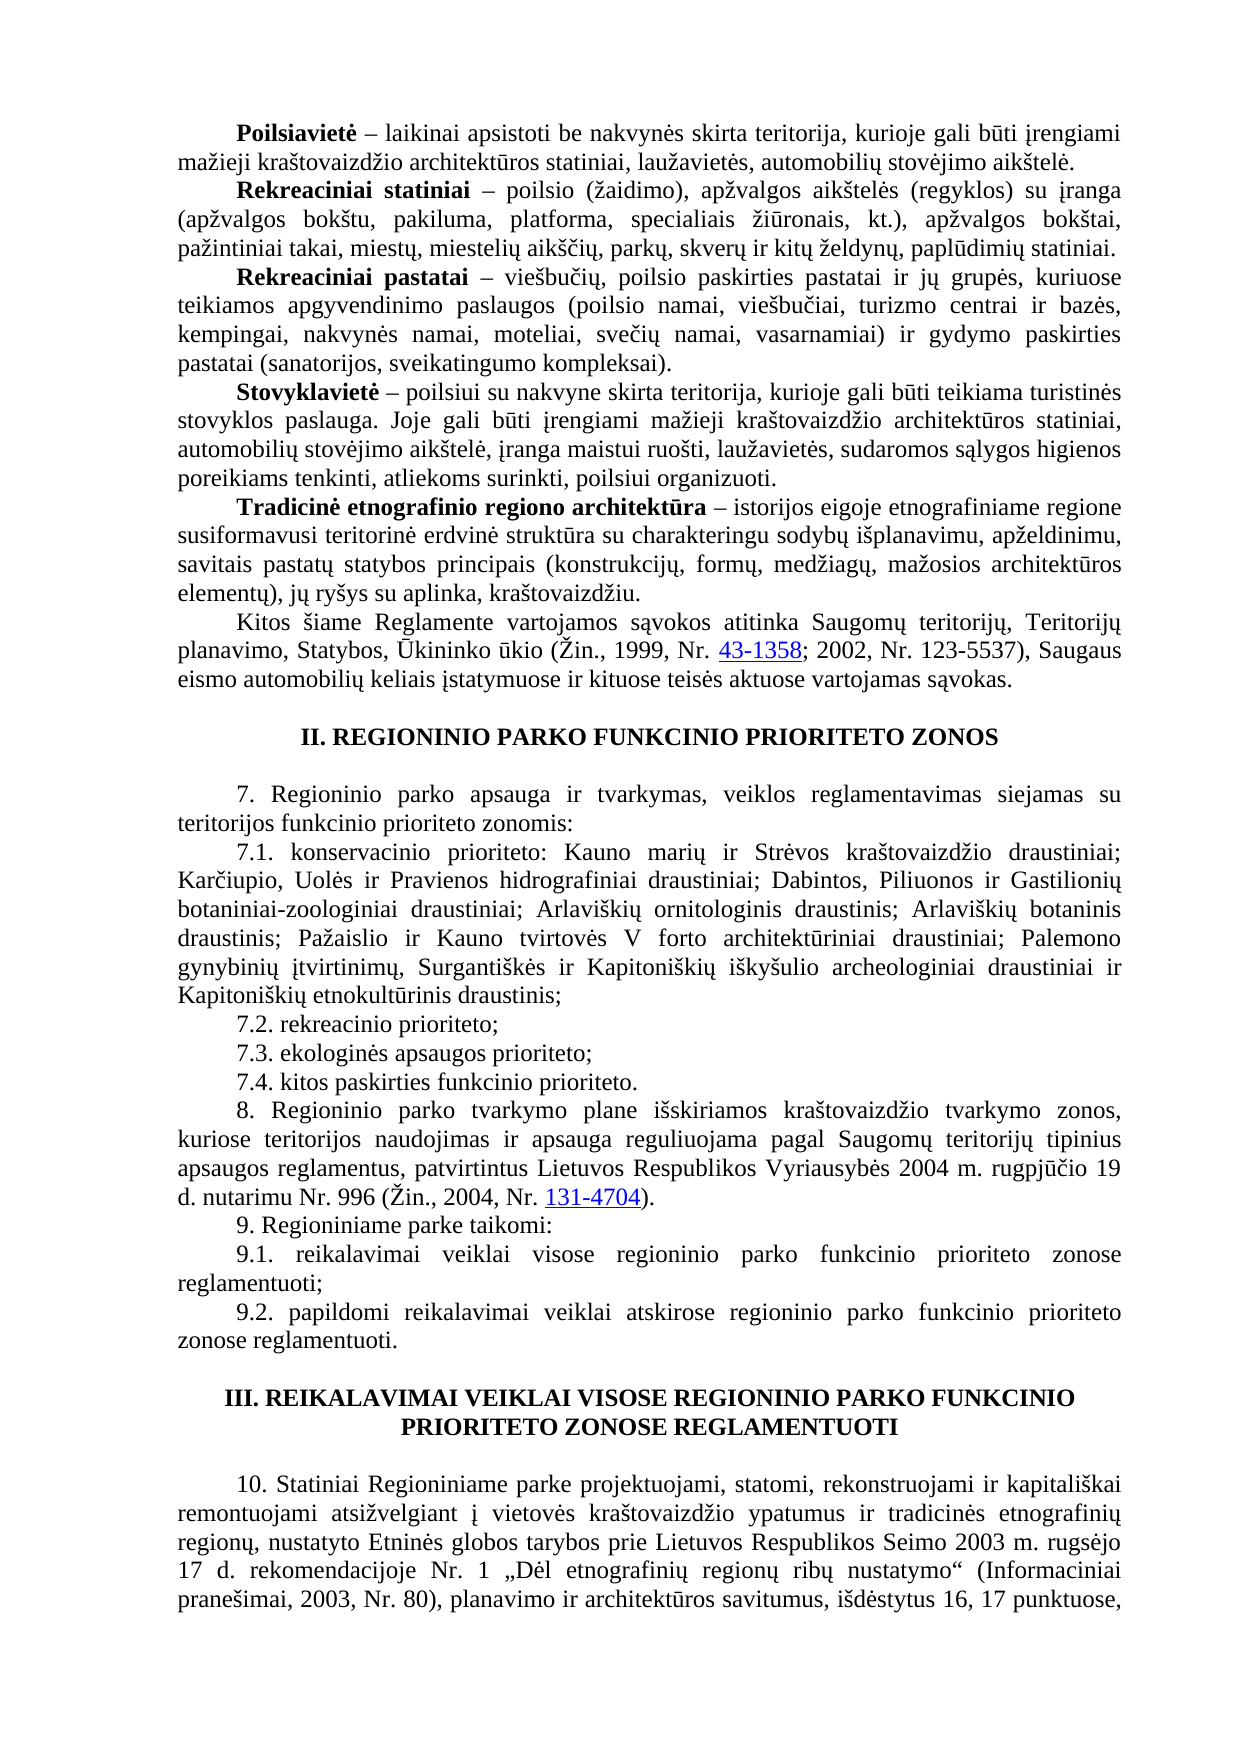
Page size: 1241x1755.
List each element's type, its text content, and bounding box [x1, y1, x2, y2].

text Rekreaciniai statiniai – poilsio (žaidimo), apžvalgos aikštelės (regyklos) su įranga (apžvalgos bokštu, pakiluma, platforma, specialiais žiūronais, kt.), apžvalgos bokštai, pažintiniai takai, miestų, miestelių aikščių, parkų, skverų ir kitų želdynų, paplūdimių statiniai. [177, 176, 1122, 262]
text 7. Regioninio parko apsauga ir tvarkymas, veiklos reglamentavimas siejamas su teritorijos funkcinio prioriteto zonomis: [177, 779, 1122, 837]
text Stovyklavietė – poilsiui su nakvyne skirta teritorija, kurioje gali būti teikiama turistinės stovyklos paslauga. Joje gali būti įrengiami mažieji kraštovaizdžio architektūros statiniai, automobilių stovėjimo aikštelė, įranga maistui ruošti, laužavietės, sudaromos sąlygos higienos poreikiams tenkinti, atliekoms surinkti, poilsiui organizuoti. [177, 377, 1122, 492]
text Rekreaciniai pastatai – viešbučių, poilsio paskirties pastatai ir jų grupės, kuriuose teikiamos apgyvendinimo paslaugos (poilsio namai, viešbučiai, turizmo centrai ir bazės, kempingai, nakvynės namai, moteliai, svečių namai, vasarnamiai) ir gydymo paskirties pastatai (sanatorijos, sveikatingumo kompleksai). [177, 262, 1122, 377]
text 7.4. kitos paskirties funkcinio prioriteto. [177, 1067, 1122, 1096]
text 9. Regioniniame parke taikomi: [177, 1211, 1122, 1239]
text II. REGIONINIO PARKO FUNKCINIO PRIORITETO ZONOS [177, 722, 1122, 751]
text 10. Statiniai Regioniniame parke projektuojami, statomi, rekonstruojami ir kapitališkai remontuojami atsižvelgiant į vietovės kraštovaizdžio ypatumus ir tradicinės etnografinių regionų, nustatyto Etninės globos tarybos prie Lietuvos Respublikos Seimo 2003 m. rugsėjo 17 d. rekomendacijoje Nr. 1 „Dėl etnografinių regionų ribų nustatymo“ (Informaciniai pranešimai, 2003, Nr. 80), planavimo ir architektūros savitumus, išdėstytus 16, 17 punktuose, [177, 1469, 1122, 1613]
text Poilsiavietė – laikinai apsistoti be nakvynės skirta teritorija, kurioje gali būti įrengiami mažieji kraštovaizdžio architektūros statiniai, laužavietės, automobilių stovėjimo aikštelė. [177, 118, 1122, 176]
text 7.3. ekologinės apsaugos prioriteto; [177, 1038, 1122, 1067]
text Kitos šiame Reglamente vartojamos sąvokos atitinka Saugomų teritorijų, Teritorijų planavimo, Statybos, Ūkininko ūkio (Žin., 1999, Nr. 43-1358; 2002, Nr. 123-5537), Saugaus eismo automobilių keliais įstatymuose ir kituose teisės aktuose vartojamas sąvokas. [177, 607, 1122, 693]
text 7.2. rekreacinio prioriteto; [177, 1009, 1122, 1038]
text Iii. REIKALAVIMAI veiklai visose regioninio PARKO FUNKCINIO PRIORITETO ZONOSE reglamentuoti [177, 1383, 1122, 1441]
text 8. Regioninio parko tvarkymo plane išskiriamos kraštovaizdžio tvarkymo zonos, kuriose teritorijos naudojimas ir apsauga reguliuojama pagal Saugomų teritorijų tipinius apsaugos reglamentus, patvirtintus Lietuvos Respublikos Vyriausybės 2004 m. rugpjūčio 19 d. nutarimu Nr. 996 (Žin., 2004, Nr. 131-4704). [177, 1096, 1122, 1211]
text 9.1. reikalavimai veiklai visose regioninio parko funkcinio prioriteto zonose reglamentuoti; [177, 1239, 1122, 1297]
text 7.1. konservacinio prioriteto: Kauno marių ir Strėvos kraštovaizdžio draustiniai; Karčiupio, Uolės ir Pravienos hidrografiniai draustiniai; Dabintos, Piliuonos ir Gastilionių botaniniai-zoologiniai draustiniai; Arlaviškių ornitologinis draustinis; Arlaviškių botaninis draustinis; Pažaislio ir Kauno tvirtovės V forto architektūriniai draustiniai; Palemono gynybinių įtvirtinimų, Surgantiškės ir Kapitoniškių iškyšulio archeologiniai draustiniai ir Kapitoniškių etnokultūrinis draustinis; [177, 837, 1122, 1009]
text Tradicinė etnografinio regiono architektūra – istorijos eigoje etnografiniame regione susiformavusi teritorinė erdvinė struktūra su charakteringu sodybų išplanavimu, apželdinimu, savitais pastatų statybos principais (konstrukcijų, formų, medžiagų, mažosios architektūros elementų), jų ryšys su aplinka, kraštovaizdžiu. [177, 492, 1122, 607]
text 9.2. papildomi reikalavimai veiklai atskirose regioninio parko funkcinio prioriteto zonose reglamentuoti. [177, 1297, 1122, 1354]
